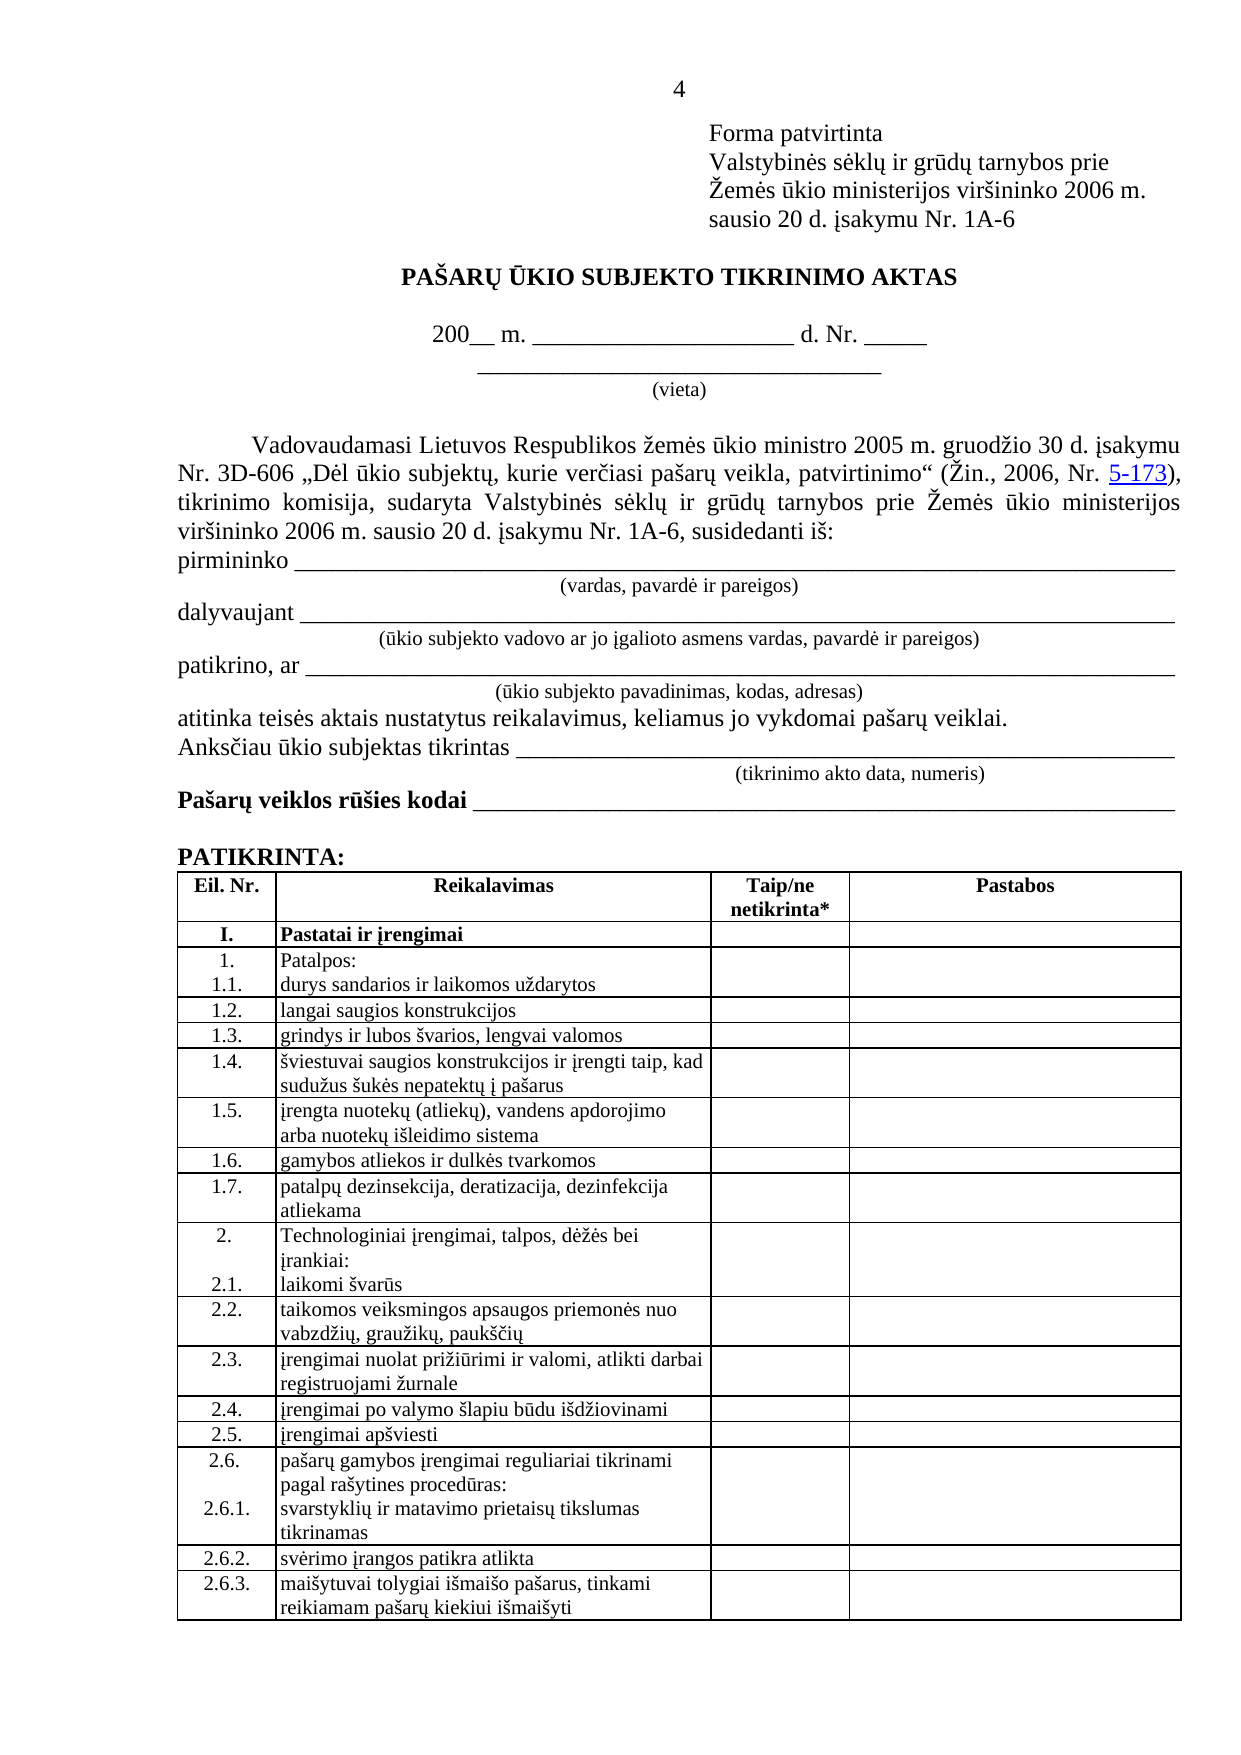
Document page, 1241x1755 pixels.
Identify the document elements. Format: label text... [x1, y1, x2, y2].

table_cell [850, 1049, 1180, 1097]
table_cell 2.6.1. [178, 1496, 275, 1544]
table_cell [845, 1422, 849, 1446]
text PAŠARŲ ŪKIO SUBJEKTO TIKRINIMO AKTAS [177, 262, 1181, 291]
table_cell [850, 1496, 1180, 1544]
table_cell [712, 1571, 849, 1619]
text pirmininko [177, 545, 1181, 573]
text 200__ m. d. Nr. _____ [177, 319, 1181, 348]
table_header Pastabos [850, 873, 1180, 921]
text Vadovaudamasi Lietuvos Respublikos žemės ūkio ministro 2005 m. gruodžio 30 d. įsakymu Nr. 3D-606 „Dėl ūkio subjektų, kurie verčiasi pašarų veikla, patvirtinimo“ (Žin., 2006, Nr. 5-173), tikrinimo komisija, sudaryta Valstybinės sėklų ir grūdų tarnybos prie Žemės ūkio ministerijos viršininko 2006 m. sausio 20 d. įsakymu Nr. 1A-6, susidedanti iš: [177, 430, 1181, 545]
table_cell [712, 1174, 849, 1222]
table_cell [845, 1148, 849, 1172]
text Valstybinės sėklų ir grūdų tarnybos prie [177, 147, 1181, 176]
table_cell [845, 922, 849, 946]
text PATIKRINTA: [177, 842, 1181, 871]
table_cell [712, 1223, 849, 1272]
table_cell [850, 1448, 1180, 1496]
table_cell [845, 1023, 849, 1047]
table_cell 2.6.3. [178, 1571, 275, 1619]
text Žemės ūkio ministerijos viršininko 2006 m. [177, 176, 1181, 204]
text dalyvaujant [177, 597, 1181, 626]
text Forma patvirtinta [709, 118, 1181, 147]
table_header Eil. Nr. [178, 873, 275, 921]
table_cell 2.6. [178, 1448, 275, 1496]
text Pašarų veiklos rūšies kodai [177, 785, 1181, 813]
table_cell [845, 1397, 849, 1421]
text Anksčiau ūkio subjektas tikrintas [177, 732, 1181, 761]
table_cell 1.7. [178, 1174, 275, 1222]
table_header Reikalavimas [277, 873, 710, 921]
table_cell [712, 1347, 849, 1395]
table_cell [845, 1272, 849, 1296]
text (ūkio subjekto vadovo ar jo įgalioto asmens vardas, pavardė ir pareigos) [177, 626, 1181, 650]
table_cell [712, 1496, 849, 1544]
table_cell 2. [178, 1223, 275, 1272]
text atitinka teisės aktais nustatytus reikalavimus, keliamus jo vykdomai pašarų veiklai. [177, 703, 1181, 732]
table_cell [712, 1448, 849, 1496]
table_cell [850, 1297, 1180, 1345]
table_cell [845, 998, 849, 1022]
text sausio 20 d. įsakymu Nr. 1A-6 [177, 204, 1181, 233]
table_cell 2.2. [178, 1297, 275, 1345]
table_cell [850, 1571, 1180, 1619]
table_cell [850, 1223, 1180, 1272]
table_cell [845, 1546, 849, 1570]
table_cell [845, 972, 849, 996]
text (tikrinimo akto data, numeris) [177, 761, 1181, 785]
table_cell [712, 1297, 849, 1345]
table_cell 2.3. [178, 1347, 275, 1395]
text (vieta) [177, 377, 1181, 401]
table_cell 1.5. [178, 1098, 275, 1147]
table_cell [712, 1049, 849, 1097]
table_cell [850, 1098, 1180, 1147]
table_cell [850, 1347, 1180, 1395]
table_cell [712, 1098, 849, 1147]
table_cell [845, 948, 849, 972]
table_cell [850, 1174, 1180, 1222]
text (vardas, pavardė ir pareigos) [177, 573, 1181, 597]
text (ūkio subjekto pavadinimas, kodas, adresas) [177, 679, 1181, 703]
table_cell 1.4. [178, 1049, 275, 1097]
text patikrino, ar [177, 650, 1181, 679]
